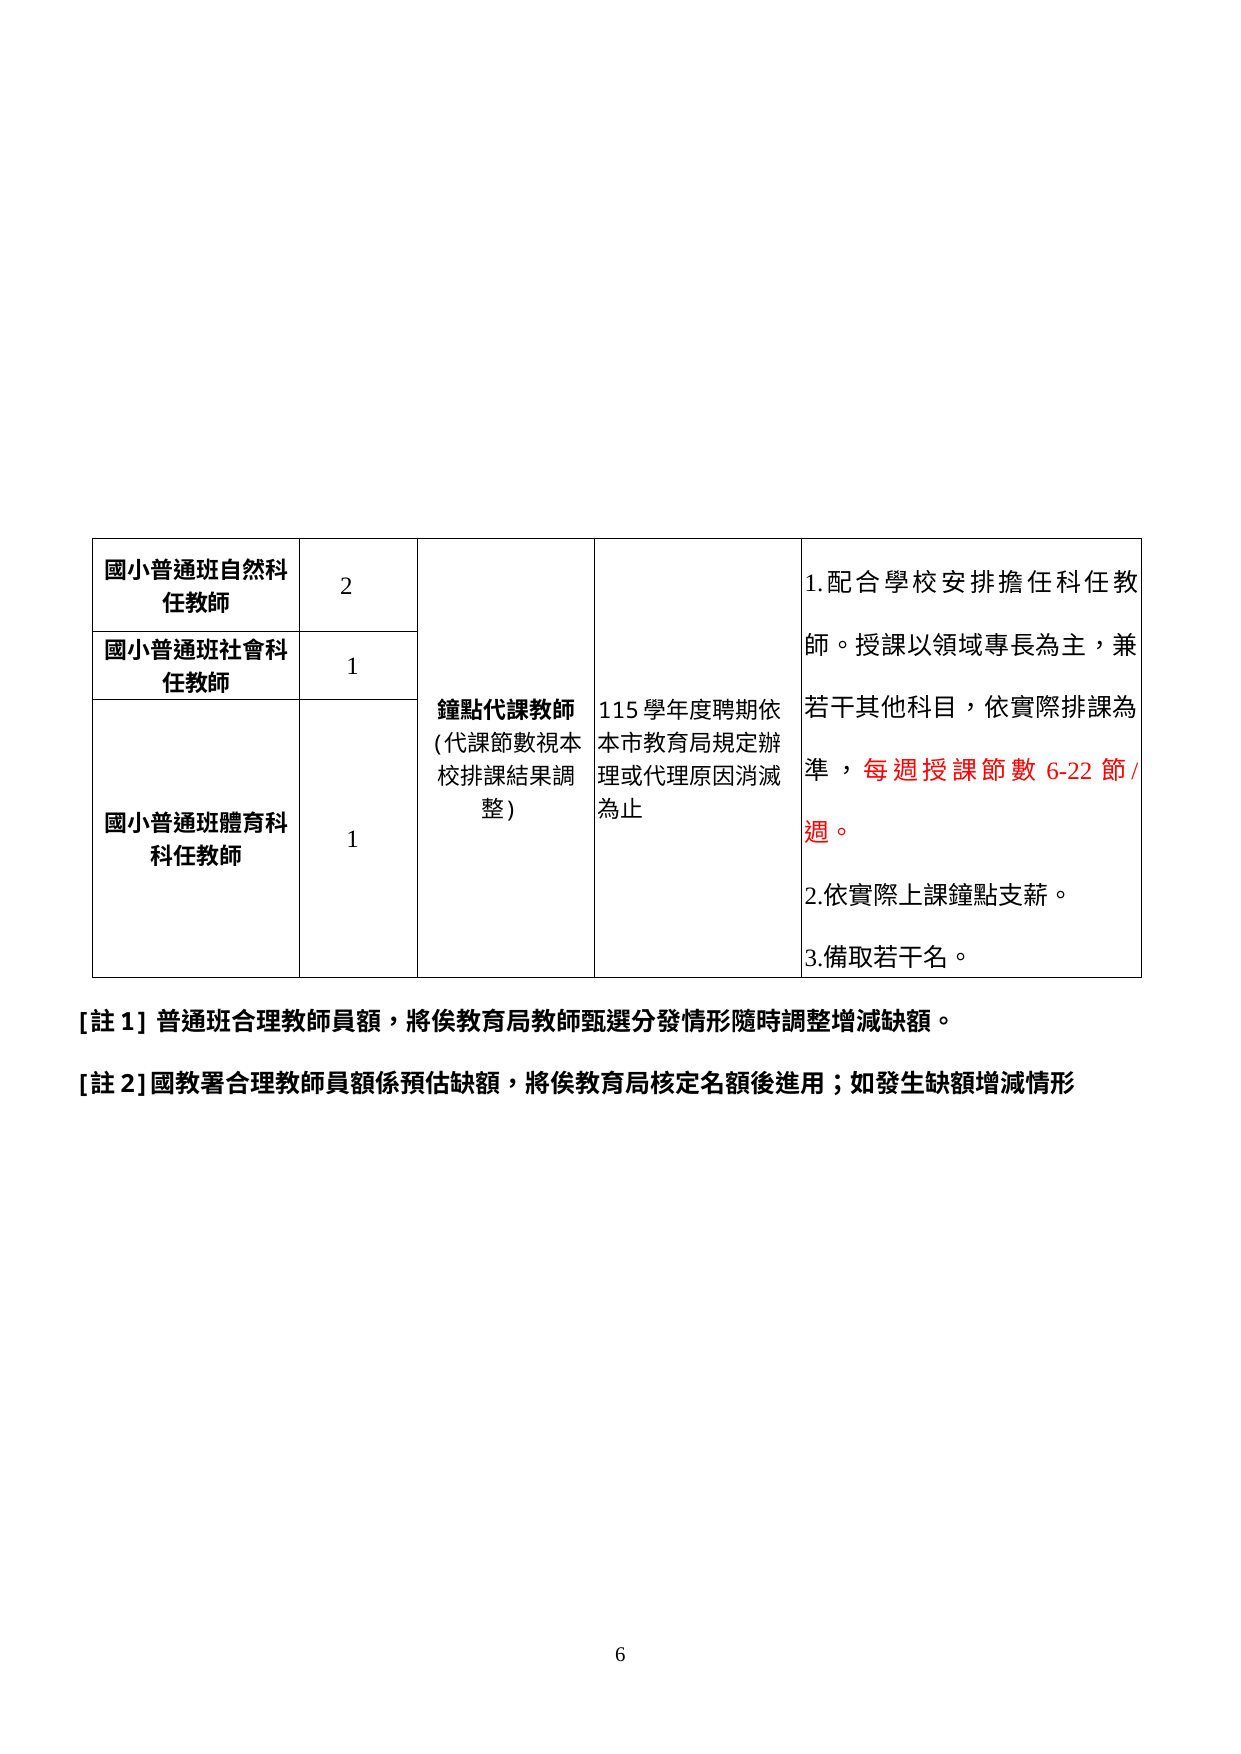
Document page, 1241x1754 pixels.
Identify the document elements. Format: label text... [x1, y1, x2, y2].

table_cell 1 [300, 700, 417, 977]
table_cell 115學年度聘期依本市教育局規定辦理或代理原因消滅為止 [595, 539, 801, 977]
table_cell 國小普通班自然科任教師 [93, 539, 299, 631]
table_cell 國小普通班體育科科任教師 [93, 700, 299, 977]
table_cell 國小普通班社會科任教師 [93, 632, 299, 698]
table_cell 2 [300, 539, 417, 631]
table_cell 1 [300, 632, 417, 698]
table_cell 鐘點代課教師 (代課節數視本校排課結果調整) [418, 539, 594, 977]
table_cell 1.配合學校安排擔任科任教師。授課以領域專長為主，兼若干其他科目，依實際排課為準，每週授課節數6-22節/週。 2.依實際上課鐘點支薪。 3.備取若干名。 [802, 539, 1141, 977]
text [註2]國教署合理教師員額係預估缺額，將俟教育局核定名額後進用；如發生缺額增減情形 [75, 1040, 1165, 1103]
text [註1] 普通班合理教師員額，將俟教育局教師甄選分發情形隨時調整增減缺額。 [75, 978, 1165, 1040]
